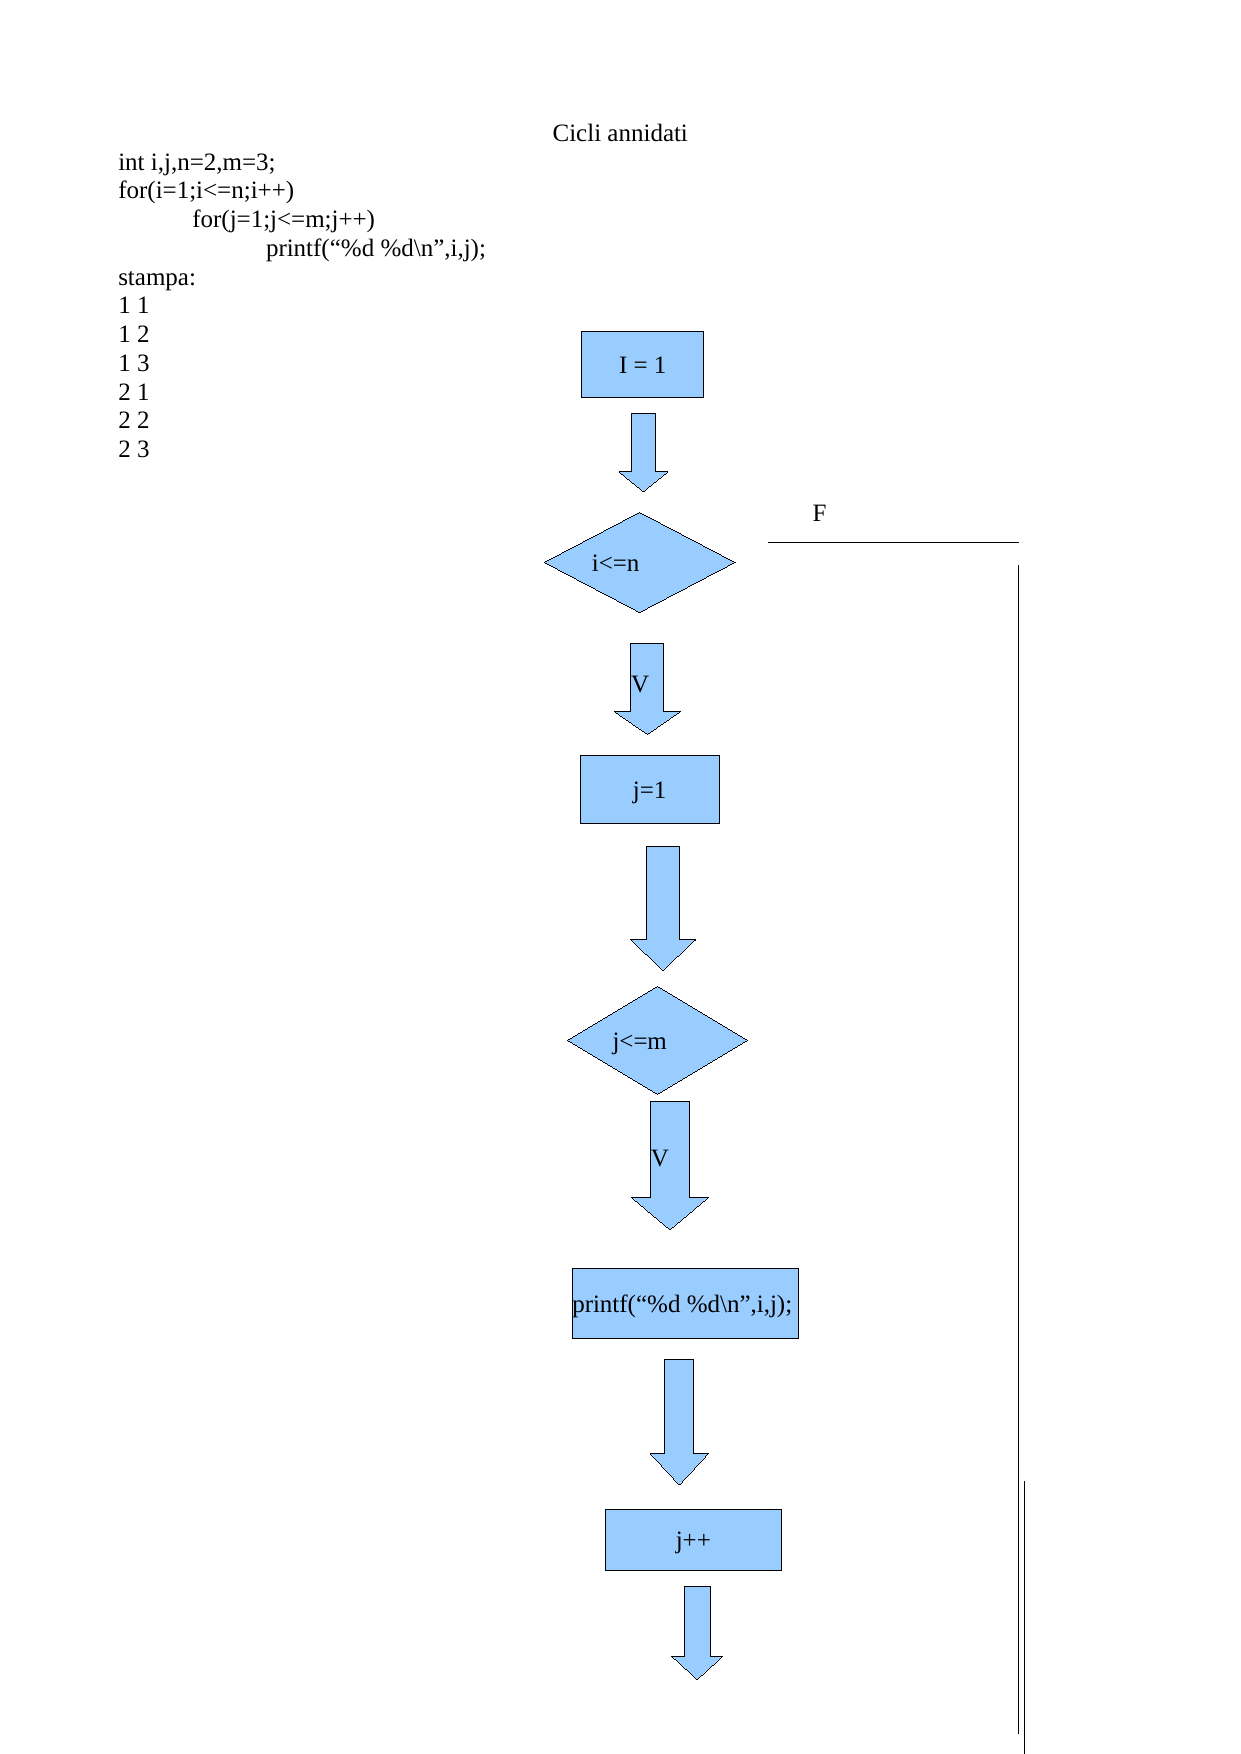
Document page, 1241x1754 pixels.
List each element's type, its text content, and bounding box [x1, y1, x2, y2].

text 1 3 [118, 348, 581, 377]
text [656, 434, 1122, 463]
text 2 1 [118, 377, 1122, 406]
text stampa: [118, 262, 1122, 291]
text 2 3 [118, 434, 631, 463]
text Cicli annidati [118, 118, 1122, 147]
text int i,j,n=2,m=3; [118, 147, 1122, 176]
text 2 2 [118, 406, 1122, 434]
text for(i=1;i<=n;i++) [118, 176, 1122, 204]
text 1 1 [118, 291, 1122, 319]
text for(j=1;j<=m;j++) [118, 204, 1122, 233]
text 1 2 [118, 319, 1122, 348]
text [704, 348, 1122, 377]
text printf(“%d %d\n”,i,j); [118, 233, 1122, 262]
